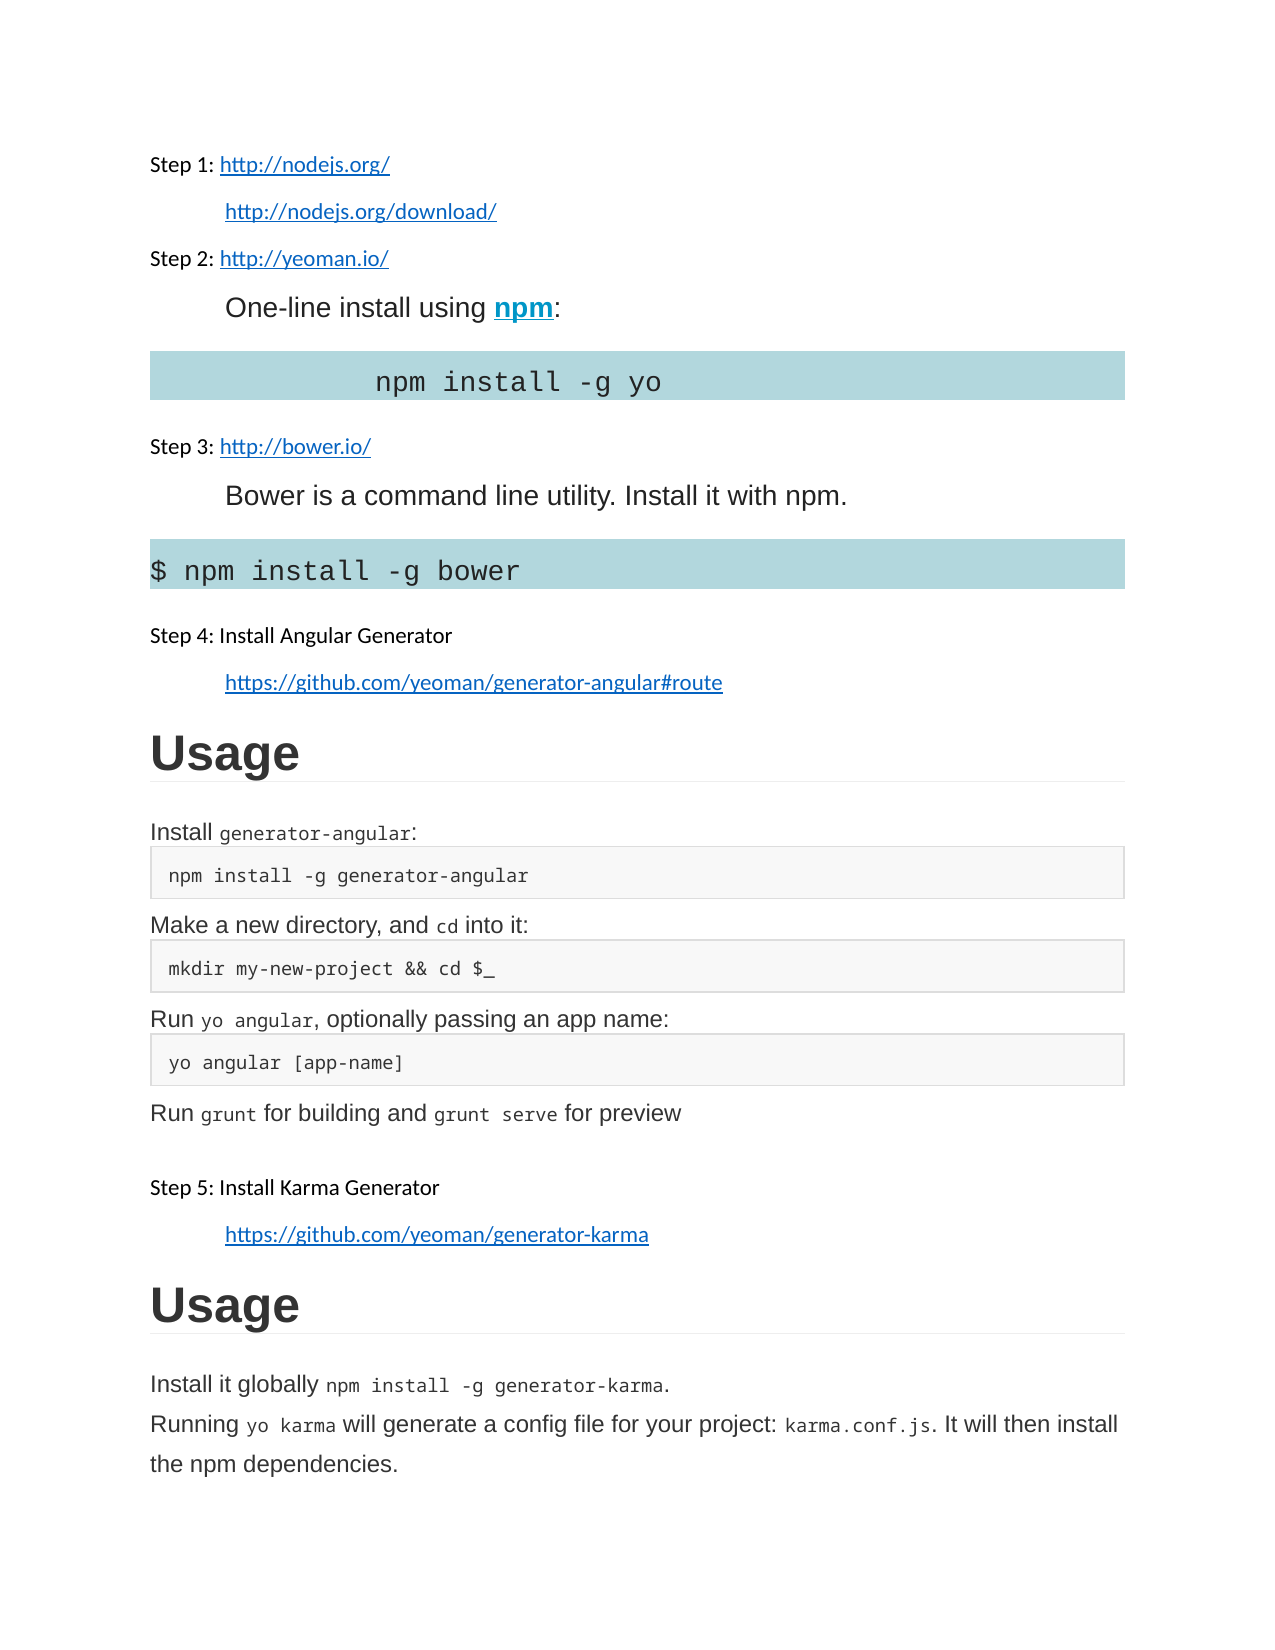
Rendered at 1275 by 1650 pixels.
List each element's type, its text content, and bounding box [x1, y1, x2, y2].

text mkdir my-new-project && cd $_ [152, 941, 1123, 991]
text One-line install using npm: [150, 291, 1125, 323]
text Make a new directory, and cd into it: [150, 899, 1125, 939]
text $ npm install -g bower [150, 539, 1125, 589]
text npm install -g generator-angular [152, 847, 1123, 898]
text http://nodejs.org/download/ [150, 197, 1125, 225]
text Step 1: http://nodejs.org/ [150, 150, 1125, 178]
text Step 5: Install Karma Generator [150, 1173, 1125, 1201]
text Run yo angular, optionally passing an app name: [150, 993, 1125, 1033]
text Step 2: http://yeoman.io/ [150, 244, 1125, 272]
text Bower is a command line utility. Install it with npm. [150, 479, 1125, 512]
text Step 3: http://bower.io/ [150, 432, 1125, 461]
text https://github.com/yeoman/generator-angular#route [150, 668, 1125, 696]
text Install it globally npm install -g generator-karma. [150, 1358, 1125, 1398]
text Run grunt for building and grunt serve for preview [150, 1086, 1125, 1126]
subtitle Usage [150, 1275, 1125, 1333]
text yo angular [app-name] [152, 1035, 1123, 1085]
text Running yo karma will generate a config file for your project: karma.conf.js. It will then install the npm dependencies. [150, 1398, 1125, 1477]
text https://github.com/yeoman/generator-karma [150, 1220, 1125, 1248]
subtitle Usage [150, 723, 1125, 781]
text Step 4: Install Angular Generator [150, 621, 1125, 649]
text Install generator-angular: [150, 806, 1125, 846]
text npm install -g yo [150, 351, 1125, 400]
